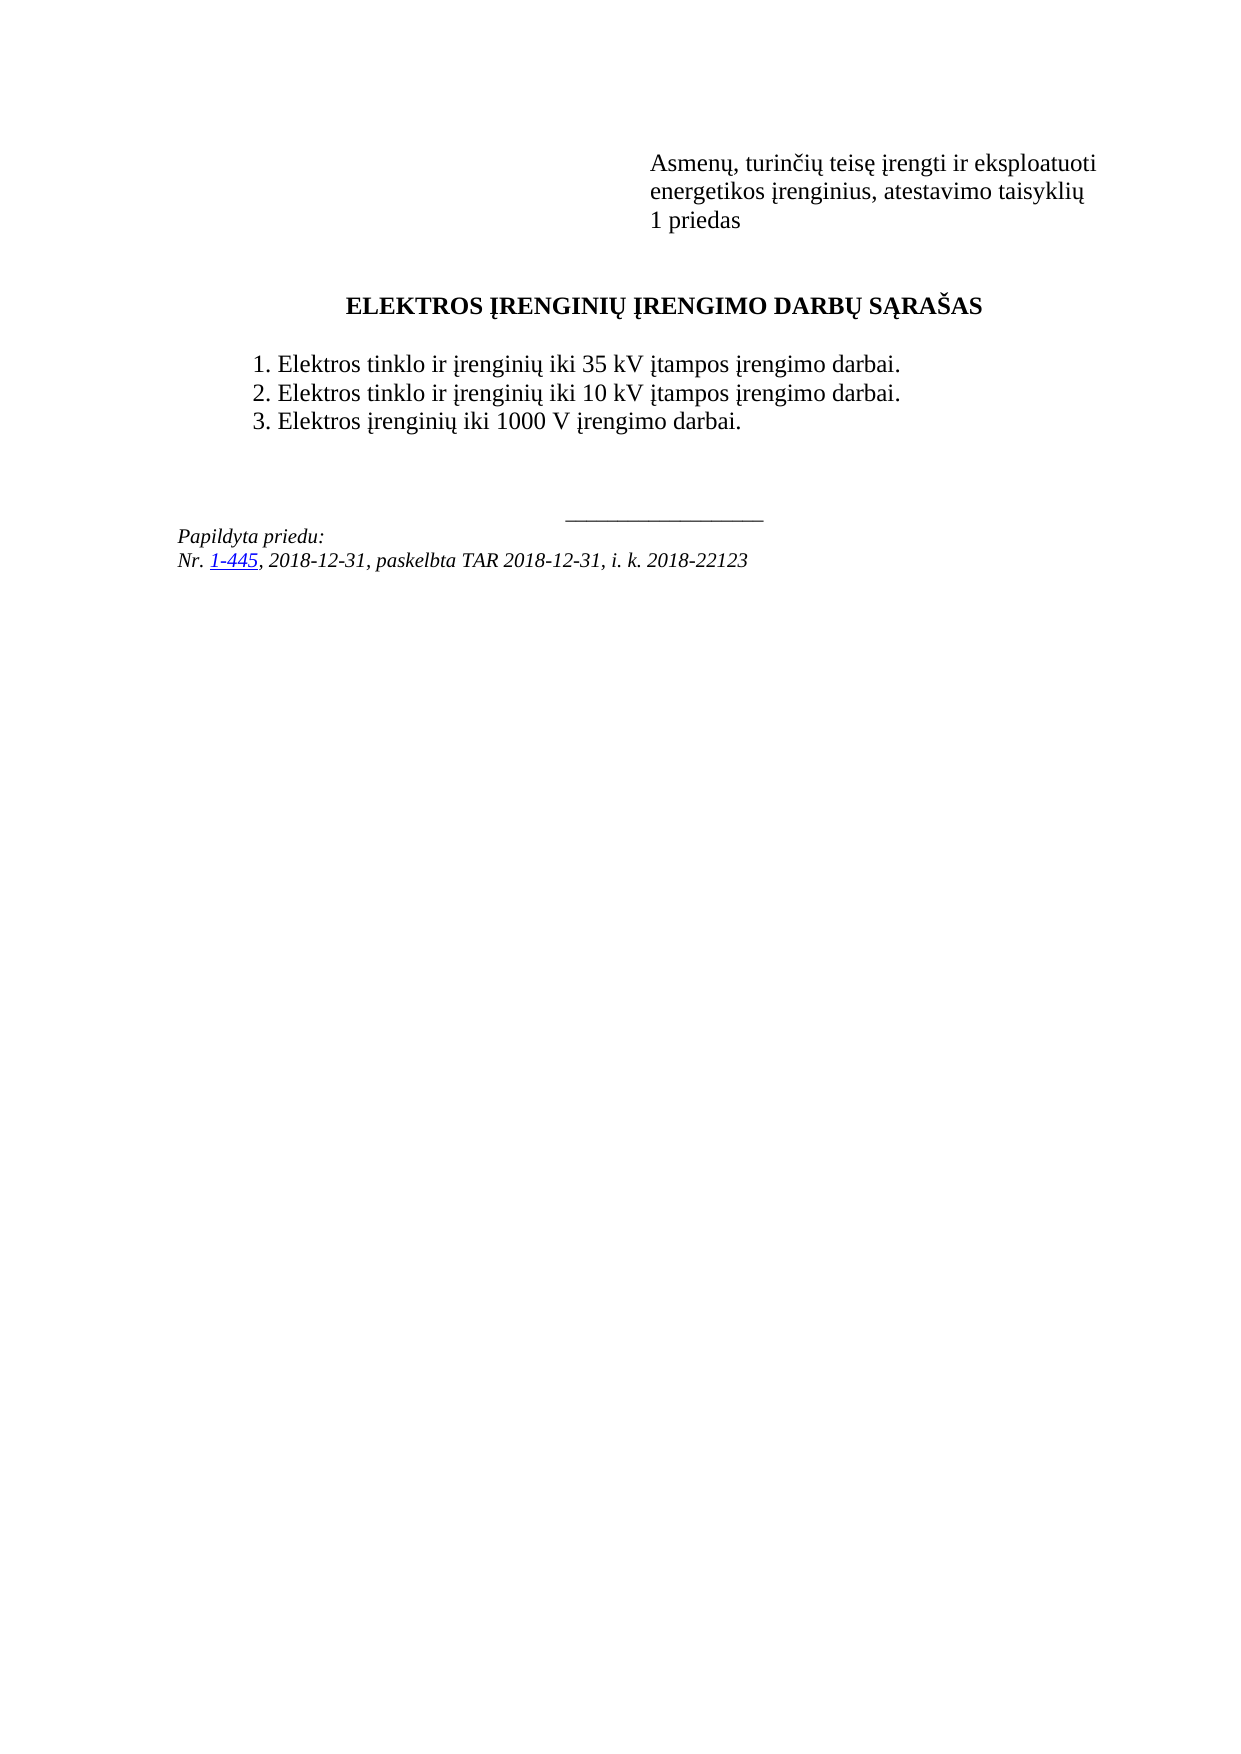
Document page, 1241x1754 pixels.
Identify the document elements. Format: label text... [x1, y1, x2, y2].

text Papildyta priedu: [177, 524, 1152, 548]
text 2. Elektros tinklo ir įrenginių iki 10 kV įtampos įrengimo darbai. [177, 378, 1152, 406]
text 3. Elektros įrenginių iki 1000 V įrengimo darbai. [177, 406, 1152, 435]
text ___________________ [177, 493, 1152, 524]
text 1 priedas [649, 205, 1152, 234]
text 1. Elektros tinklo ir įrenginių iki 35 kV įtampos įrengimo darbai. [177, 349, 1152, 378]
text ELEKTROS ĮRENGINIŲ ĮRENGIMO DARBŲ SĄRAŠAS [177, 291, 1152, 320]
text Nr. 1-445, 2018-12-31, paskelbta TAR 2018-12-31, i. k. 2018-22123 [177, 548, 1152, 572]
text Asmenų, turinčių teisę įrengti ir eksploatuoti energetikos įrenginius, atestavimo taisyklių [649, 148, 1152, 205]
